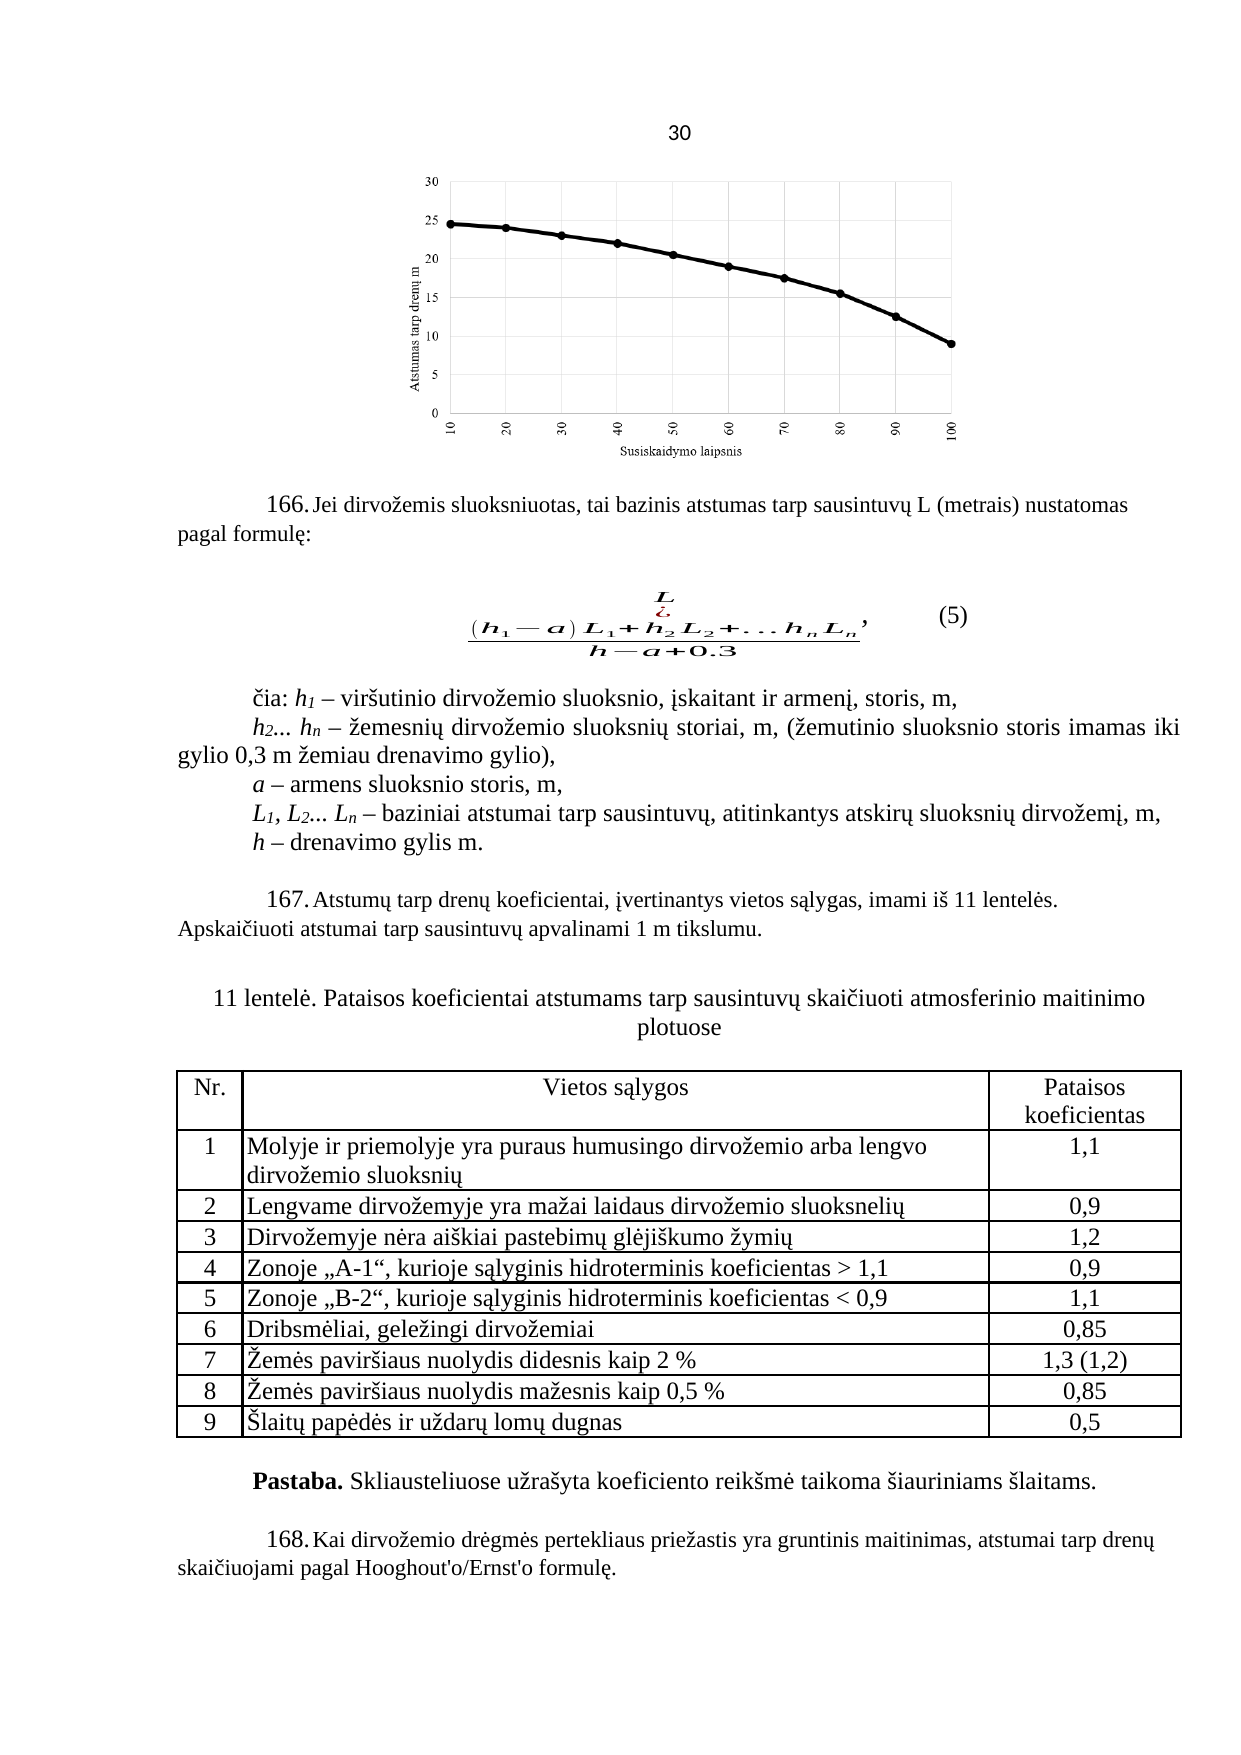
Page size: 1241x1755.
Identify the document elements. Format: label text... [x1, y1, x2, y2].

table_cell Zonoje „A-1“, kurioje sąlyginis hidroterminis koeficientas > 1,1 [244, 1253, 988, 1281]
table_cell 1 [178, 1131, 241, 1189]
table_cell 8 [178, 1376, 241, 1405]
table_cell Dribsmėliai, geležingi dirvožemiai [244, 1314, 988, 1343]
table_cell 6 [178, 1314, 241, 1343]
table_header Vietos sąlygos [244, 1072, 988, 1129]
table_header Nr. [178, 1072, 241, 1129]
table_cell Zonoje „B-2“, kurioje sąlyginis hidroterminis koeficientas < 0,9 [244, 1284, 988, 1312]
table_cell 3 [178, 1222, 241, 1251]
text h2... hn – žemesnių dirvožemio sluoksnių storiai, m, (žemutinio sluoksnio storis imamas iki gylio 0,3 m žemiau drenavimo gylio), [177, 712, 1181, 769]
text 168. Kai dirvožemio drėgmės pertekliaus priežastis yra gruntinis maitinimas, atstumai tarp drenų skaičiuojami pagal Hooghout'o/Ernst'o formulę. [177, 1524, 1181, 1581]
table_cell 2 [178, 1191, 241, 1220]
table_cell Lengvame dirvožemyje yra mažai laidaus dirvožemio sluoksnelių [244, 1191, 988, 1220]
text L1, L2... Ln – baziniai atstumai tarp sausintuvų, atitinkantys atskirų sluoksnių dirvožemį, m, [177, 798, 1181, 827]
table_cell 7 [178, 1345, 241, 1374]
table_cell 4 [178, 1253, 241, 1281]
text 167. Atstumų tarp drenų koeficientai, įvertinantys vietos sąlygas, imami iš 11 lentelės. Apskaičiuoti atstumai tarp sausintuvų apvalinami 1 m tikslumu. [177, 884, 1181, 941]
text 11 lentelė. Pataisos koeficientai atstumams tarp sausintuvų skaičiuoti atmosferinio maitinimo plotuose [177, 983, 1181, 1041]
table_cell 0,9 [990, 1253, 1180, 1281]
table_cell 1,2 [990, 1222, 1180, 1251]
table_header Pataisos koeficientas [990, 1072, 1180, 1129]
text 166. Jei dirvožemis sluoksniuotas, tai bazinis atstumas tarp sausintuvų L (metrais) nustatomas pagal formulę: [177, 489, 1181, 546]
table_cell 1,1 [990, 1284, 1180, 1312]
text , (5) [177, 589, 1181, 659]
table_cell 0,9 [990, 1191, 1180, 1220]
table_cell 5 [178, 1284, 241, 1312]
table_cell 0,85 [990, 1376, 1180, 1405]
table_cell 1,1 [990, 1131, 1180, 1189]
table_cell Molyje ir priemolyje yra puraus humusingo dirvožemio arba lengvo dirvožemio sluoksnių [244, 1131, 988, 1189]
table_cell 0,85 [990, 1314, 1180, 1343]
table_cell Žemės paviršiaus nuolydis didesnis kaip 2 % [244, 1345, 988, 1374]
table_cell Dirvožemyje nėra aiškiai pastebimų glėjiškumo žymių [244, 1222, 988, 1251]
table_cell Šlaitų papėdės ir uždarų lomų dugnas [244, 1407, 988, 1436]
table_cell 1,3 (1,2) [990, 1345, 1180, 1374]
text čia: h1 – viršutinio dirvožemio sluoksnio, įskaitant ir armenį, storis, m, [177, 683, 1181, 712]
table_cell Žemės paviršiaus nuolydis mažesnis kaip 0,5 % [244, 1376, 988, 1405]
table_cell 9 [178, 1407, 241, 1436]
text a – armens sluoksnio storis, m, [177, 769, 1181, 798]
text h – drenavimo gylis m. [177, 827, 1181, 855]
text Pastaba. Skliausteliuose užrašyta koeficiento reikšmė taikoma šiauriniams šlaitams. [177, 1466, 1181, 1495]
table_cell 0,5 [990, 1407, 1180, 1436]
